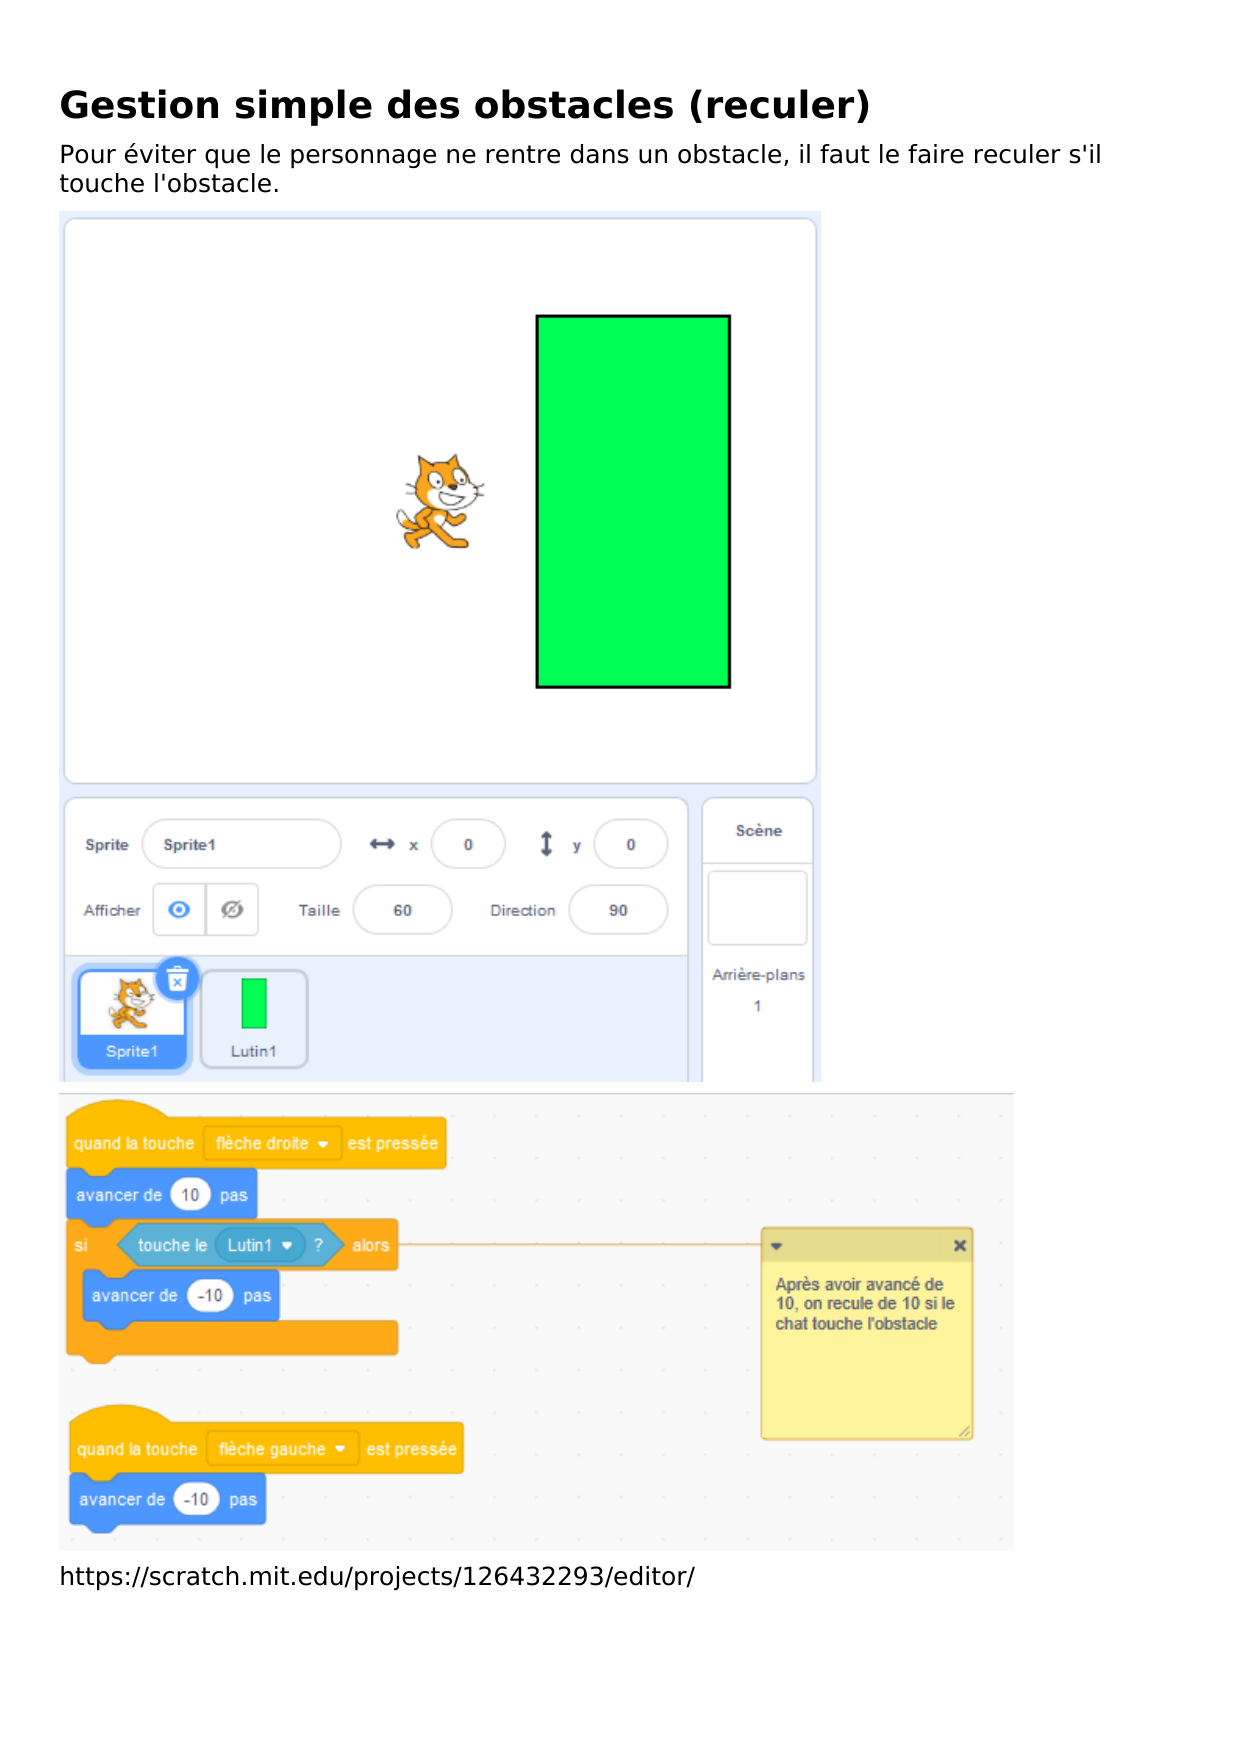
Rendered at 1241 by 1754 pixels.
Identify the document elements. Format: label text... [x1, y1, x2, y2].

text https://scratch.mit.edu/projects/126432293/editor/ [59, 1563, 1181, 1592]
picture [59, 1093, 1014, 1551]
text Pour éviter que le personnage ne rentre dans un obstacle, il faut le faire reculer s'il touche l'obstacle. [59, 140, 1181, 198]
subtitle Gestion simple des obstacles (reculer) [59, 84, 1181, 128]
picture [59, 211, 822, 1082]
